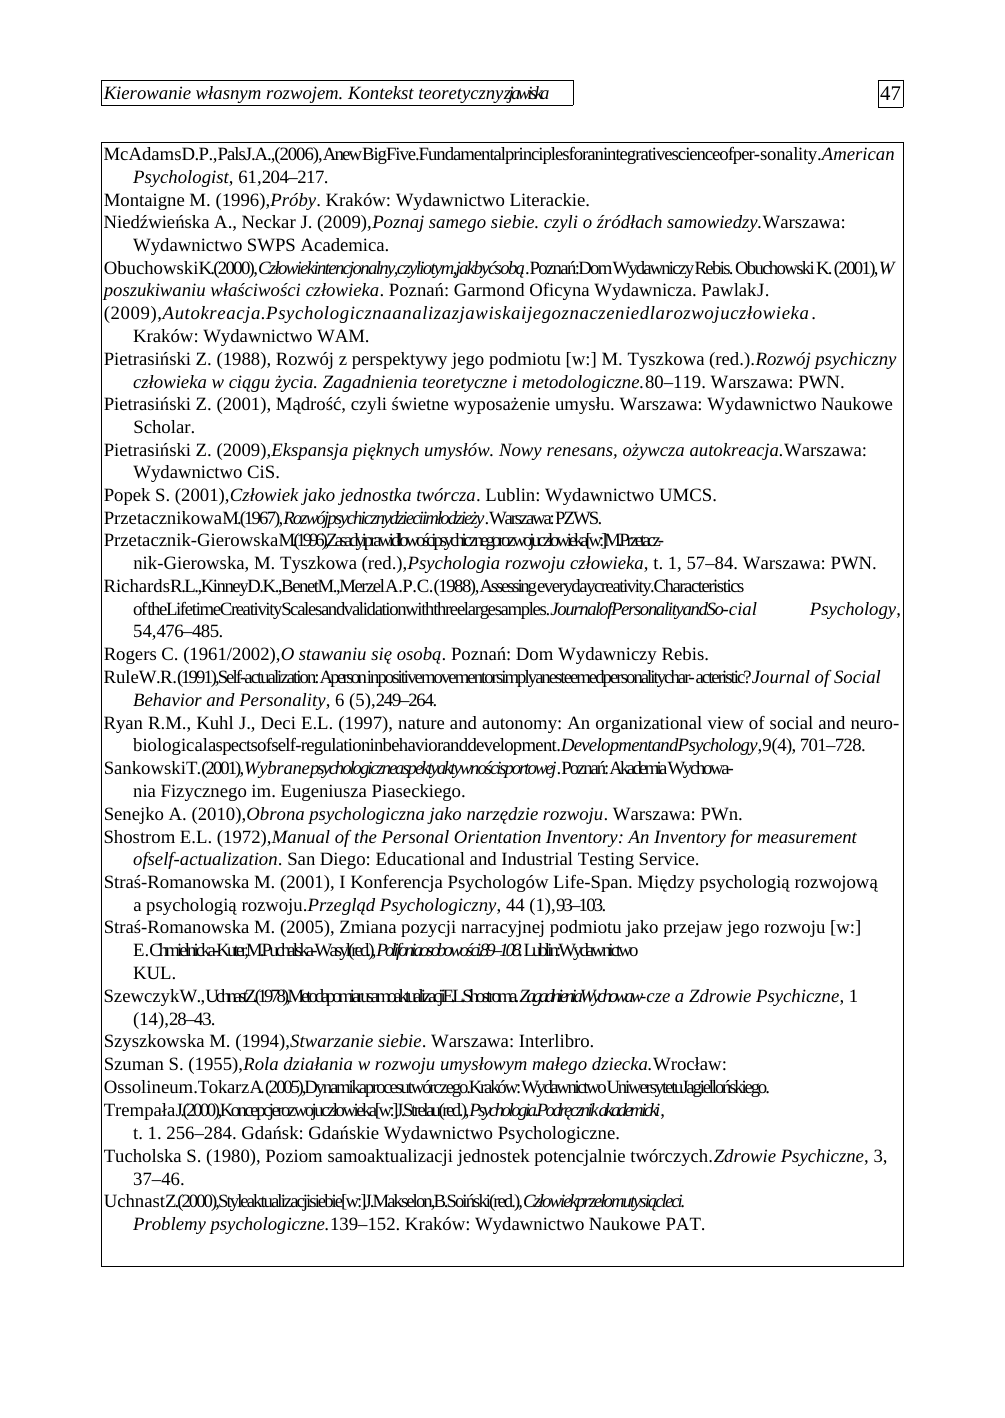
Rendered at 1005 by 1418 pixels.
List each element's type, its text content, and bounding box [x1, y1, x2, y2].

text Problemy psychologiczne.139‒152. Kraków: Wydawnictwo Naukowe PAT. [133, 1213, 903, 1235]
text RuleW.R.(1991),Self-actualization:Apersoninpositivemovementorsimplyanesteemedpersonalitychar- acteristic?Journal of Social Behavior and Personality, 6 (5),249‒264. [103, 666, 903, 710]
text Popek S. (2001),Człowiek jako jednostka twórcza. Lublin: Wydawnictwo UMCS. PrzetacznikowaM.(1967),Rozwójpsychicznydzieciimłodzieży.Warszawa:PZWS. [103, 484, 838, 528]
text człowieka w ciągu życia. Zagadnienia teoretyczne i metodologiczne.80‒119. Warszawa: PWN. Pietrasiński Z. (2001), Mądrość, czyli świetne wyposażenie umysłu. Warszawa: Wydawnictwo Naukowe [103, 371, 903, 415]
text Szuman S. (1955),Rola działania w rozwoju umysłowym małego dziecka.Wrocław: Ossolineum.TokarzA.(2005),Dynamikaprocesutwórczego.Kraków:WydawnictwoUniwersytetuJagiellońskiego. [103, 1053, 884, 1097]
text Straś-Romanowska M. (2001), I Konferencja Psychologów Life-Span. Między psychologią rozwojową a psychologią rozwoju.Przegląd Psychologiczny, 44 (1),93‒103. [103, 871, 884, 915]
text Niedźwieńska A., Neckar J. (2009),Poznaj samego siebie. czyli o źródłach samowiedzy.Warszawa: Wydawnictwo SWPS Academica. [103, 211, 903, 256]
text t. 1. 256‒284. Gdańsk: Gdańskie Wydawnictwo Psychologiczne. [133, 1122, 903, 1143]
text SankowskiT.(2001),Wybranepsychologiczneaspektyaktywnościsportowej.Poznań:AkademiaWychowa- [103, 757, 903, 778]
text E.Chmielnicka-Kuter,M.Puchalska-Wasyl(red.),Polifoniaosobowości.89‒108.Lublin:Wydawnictwo [133, 939, 903, 961]
text Szyszkowska M. (1994),Stwarzanie siebie. Warszawa: Interlibro. [103, 1030, 903, 1052]
text nik-Gierowska, M. Tyszkowa (red.),Psychologia rozwoju człowieka, t. 1, 57‒84. Warszawa: PWN. [133, 552, 903, 574]
text Kraków: Wydawnictwo WAM. [133, 325, 903, 346]
text 47 [880, 81, 903, 105]
text Tucholska S. (1980), Poziom samoaktualizacji jednostek potencjalnie twórczych.Zdrowie Psychiczne, 3, [103, 1144, 903, 1166]
text Pietrasiński Z. (2009),Ekspansja pięknych umysłów. Nowy renesans, ożywcza autokreacja.Warszawa: Wydawnictwo CiS. [103, 439, 903, 483]
text nia Fizycznego im. Eugeniusza Piaseckiego. [133, 780, 903, 801]
text RichardsR.L.,KinneyD.K.,BenetM.,MerzelA.P.C.(1988),Assessingeverydaycreativity.Characteristics oftheLifetimeCreativityScalesandvalidationwiththreelargesamples.JournalofPersonalityandSo-cial Psychology, 54,476‒485. [103, 575, 901, 642]
text Senejko A. (2010),Obrona psychologiczna jako narzędzie rozwoju. Warszawa: PWn. [103, 803, 903, 824]
text ObuchowskiK.(2000),Człowiekintencjonalny,czyliotym,jakbyćsobą.Poznań:DomWydawniczyRebis. Obuchowski K. (2001),W poszukiwaniu właściwości człowieka. Poznań: Garmond Oficyna Wydawnicza. PawlakJ.(2009),Autokreacja.Psychologicznaanalizazjawiskaijegoznaczeniedlarozwojuczłowieka. [103, 257, 901, 323]
text McAdamsD.P.,PalsJ.A.,(2006),AnewBigFive.Fundamentalprinciplesforanintegrativescienceofper-sonality.American Psychologist, 61,204‒217. [103, 143, 903, 187]
text Montaigne M. (1996),Próby. Kraków: Wydawnictwo Literackie. [103, 188, 903, 210]
text Pietrasiński Z. (1988), Rozwój z perspektywy jego podmiotu [w:] M. Tyszkowa (red.).Rozwój psychiczny [103, 348, 903, 369]
text UchnastZ.(2000),Styleaktualizacjisiebie[w:]J.Makselon,B.Soiński(red.),Człowiekprzełomutysiącleci. [103, 1190, 903, 1212]
text Rogers C. (1961/2002),O stawaniu się osobą. Poznań: Dom Wydawniczy Rebis. [103, 643, 903, 665]
text Przetacznik-GierowskaM.(1996),Zasadyiprawidłowościpsychicznegorozwojuczłowieka[w:]M.Przetacz- [103, 529, 903, 551]
text Ryan R.M., Kuhl J., Deci E.L. (1997), nature and autonomy: An organizational view of social and neuro- biologicalaspectsofself-regulationinbehavioranddevelopment.DevelopmentandPsychology,9(4), 701‒728. [103, 712, 901, 756]
text Kierowanie własnym rozwojem. Kontekst teoretycznyzjawiska [103, 82, 573, 103]
text Shostrom E.L. (1972),Manual of the Personal Orientation Inventory: An Inventory for measurement ofself-actualization. San Diego: Educational and Industrial Testing Service. [103, 826, 901, 870]
text KUL. [133, 962, 903, 984]
text TrempałaJ.(2000),Koncepcjerozwojuczłowieka[w:]J.Strelau(red.),Psychologia.Podręcznikakademicki, [103, 1099, 903, 1120]
text Scholar. [133, 416, 903, 437]
text Straś-Romanowska M. (2005), Zmiana pozycji narracyjnej podmiotu jako przejaw jego rozwoju [w:] [103, 916, 903, 938]
text SzewczykW.,UchnastZ.(1978),MetodapomiarusamoaktualizacjiE.L.Shostroma.ZagadnieniaWychowaw-cze a Zdrowie Psychiczne, 1 (14),28‒43. [103, 985, 903, 1029]
text 37‒46. [133, 1167, 903, 1189]
